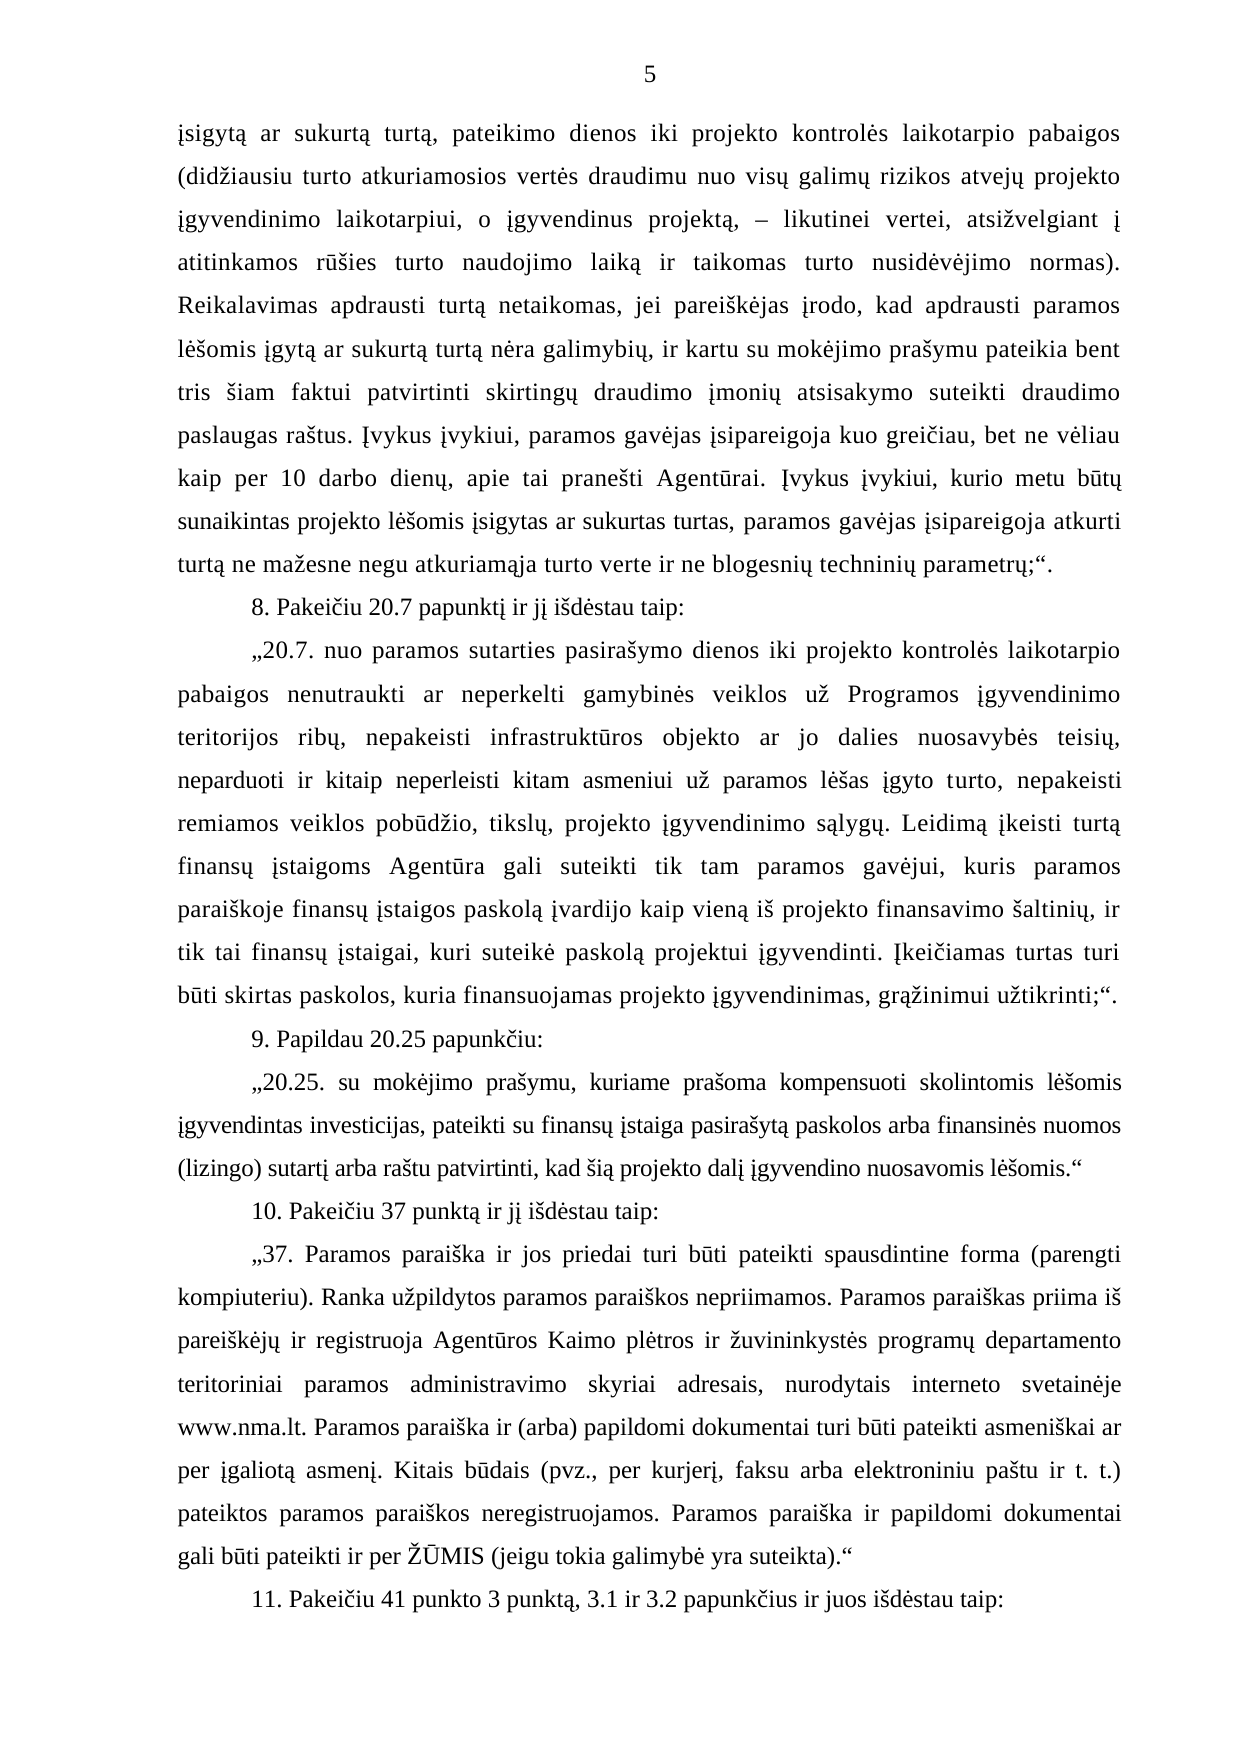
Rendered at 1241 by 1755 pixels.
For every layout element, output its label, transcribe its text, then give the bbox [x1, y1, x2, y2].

text įsigytą ar sukurtą turtą, pateikimo dienos iki projekto kontrolės laikotarpio pabaigos (didžiausiu turto atkuriamosios vertės draudimu nuo visų galimų rizikos atvejų projekto įgyvendinimo laikotarpiui, o įgyvendinus projektą, – likutinei vertei, atsižvelgiant į atitinkamos rūšies turto naudojimo laiką ir taikomas turto nusidėvėjimo normas). Reikalavimas apdrausti turtą netaikomas, jei pareiškėjas įrodo, kad apdrausti paramos lėšomis įgytą ar sukurtą turtą nėra galimybių, ir kartu su mokėjimo prašymu pateikia bent tris šiam faktui patvirtinti skirtingų draudimo įmonių atsisakymo suteikti draudimo paslaugas raštus. Įvykus įvykiui, paramos gavėjas įsipareigoja kuo greičiau, bet ne vėliau kaip per 10 darbo dienų, apie tai pranešti Agentūrai. Įvykus įvykiui, kurio metu būtų sunaikintas projekto lėšomis įsigytas ar sukurtas turtas, paramos gavėjas įsipareigoja atkurti turtą ne mažesne negu atkuriamąja turto verte ir ne blogesnių techninių parametrų;“. [177, 118, 1122, 578]
text „20.7. nuo paramos sutarties pasirašymo dienos iki projekto kontrolės laikotarpio pabaigos nenutraukti ar neperkelti gamybinės veiklos už Programos įgyvendinimo teritorijos ribų, nepakeisti infrastruktūros objekto ar jo dalies nuosavybės teisių, neparduoti ir kitaip neperleisti kitam asmeniui už paramos lėšas įgyto turto, nepakeisti remiamos veiklos pobūdžio, tikslų, projekto įgyvendinimo sąlygų. Leidimą įkeisti turtą finansų įstaigoms Agentūra gali suteikti tik tam paramos gavėjui, kuris paramos paraiškoje finansų įstaigos paskolą įvardijo kaip vieną iš projekto finansavimo šaltinių, ir tik tai finansų įstaigai, kuri suteikė paskolą projektui įgyvendinti. Įkeičiamas turtas turi būti skirtas paskolos, kuria finansuojamas projekto įgyvendinimas, grąžinimui užtikrinti;“. [177, 636, 1122, 1009]
text 8. Pakeičiu 20.7 papunktį ir jį išdėstau taip: [177, 592, 1122, 621]
text 9. Papildau 20.25 papunkčiu: [177, 1024, 1122, 1052]
text 11. Pakeičiu 41 punkto 3 punktą, 3.1 ir 3.2 papunkčius ir juos išdėstau taip: [177, 1584, 1122, 1613]
text 10. Pakeičiu 37 punktą ir jį išdėstau taip: [177, 1196, 1122, 1225]
text „37. Paramos paraiška ir jos priedai turi būti pateikti spausdintine forma (parengti kompiuteriu). Ranka užpildytos paramos paraiškos nepriimamos. Paramos paraiškas priima iš pareiškėjų ir registruoja Agentūros Kaimo plėtros ir žuvininkystės programų departamento teritoriniai paramos administravimo skyriai adresais, nurodytais interneto svetainėje www.nma.lt. Paramos paraiška ir (arba) papildomi dokumentai turi būti pateikti asmeniškai ar per įgaliotą asmenį. Kitais būdais (pvz., per kurjerį, faksu arba elektroniniu paštu ir t. t.) pateiktos paramos paraiškos neregistruojamos. Paramos paraiška ir papildomi dokumentai gali būti pateikti ir per ŽŪMIS (jeigu tokia galimybė yra suteikta).“ [177, 1239, 1122, 1570]
text „20.25. su mokėjimo prašymu, kuriame prašoma kompensuoti skolintomis lėšomis įgyvendintas investicijas, pateikti su finansų įstaiga pasirašytą paskolos arba finansinės nuomos (lizingo) sutartį arba raštu patvirtinti, kad šią projekto dalį įgyvendino nuosavomis lėšomis.“ [177, 1067, 1122, 1182]
